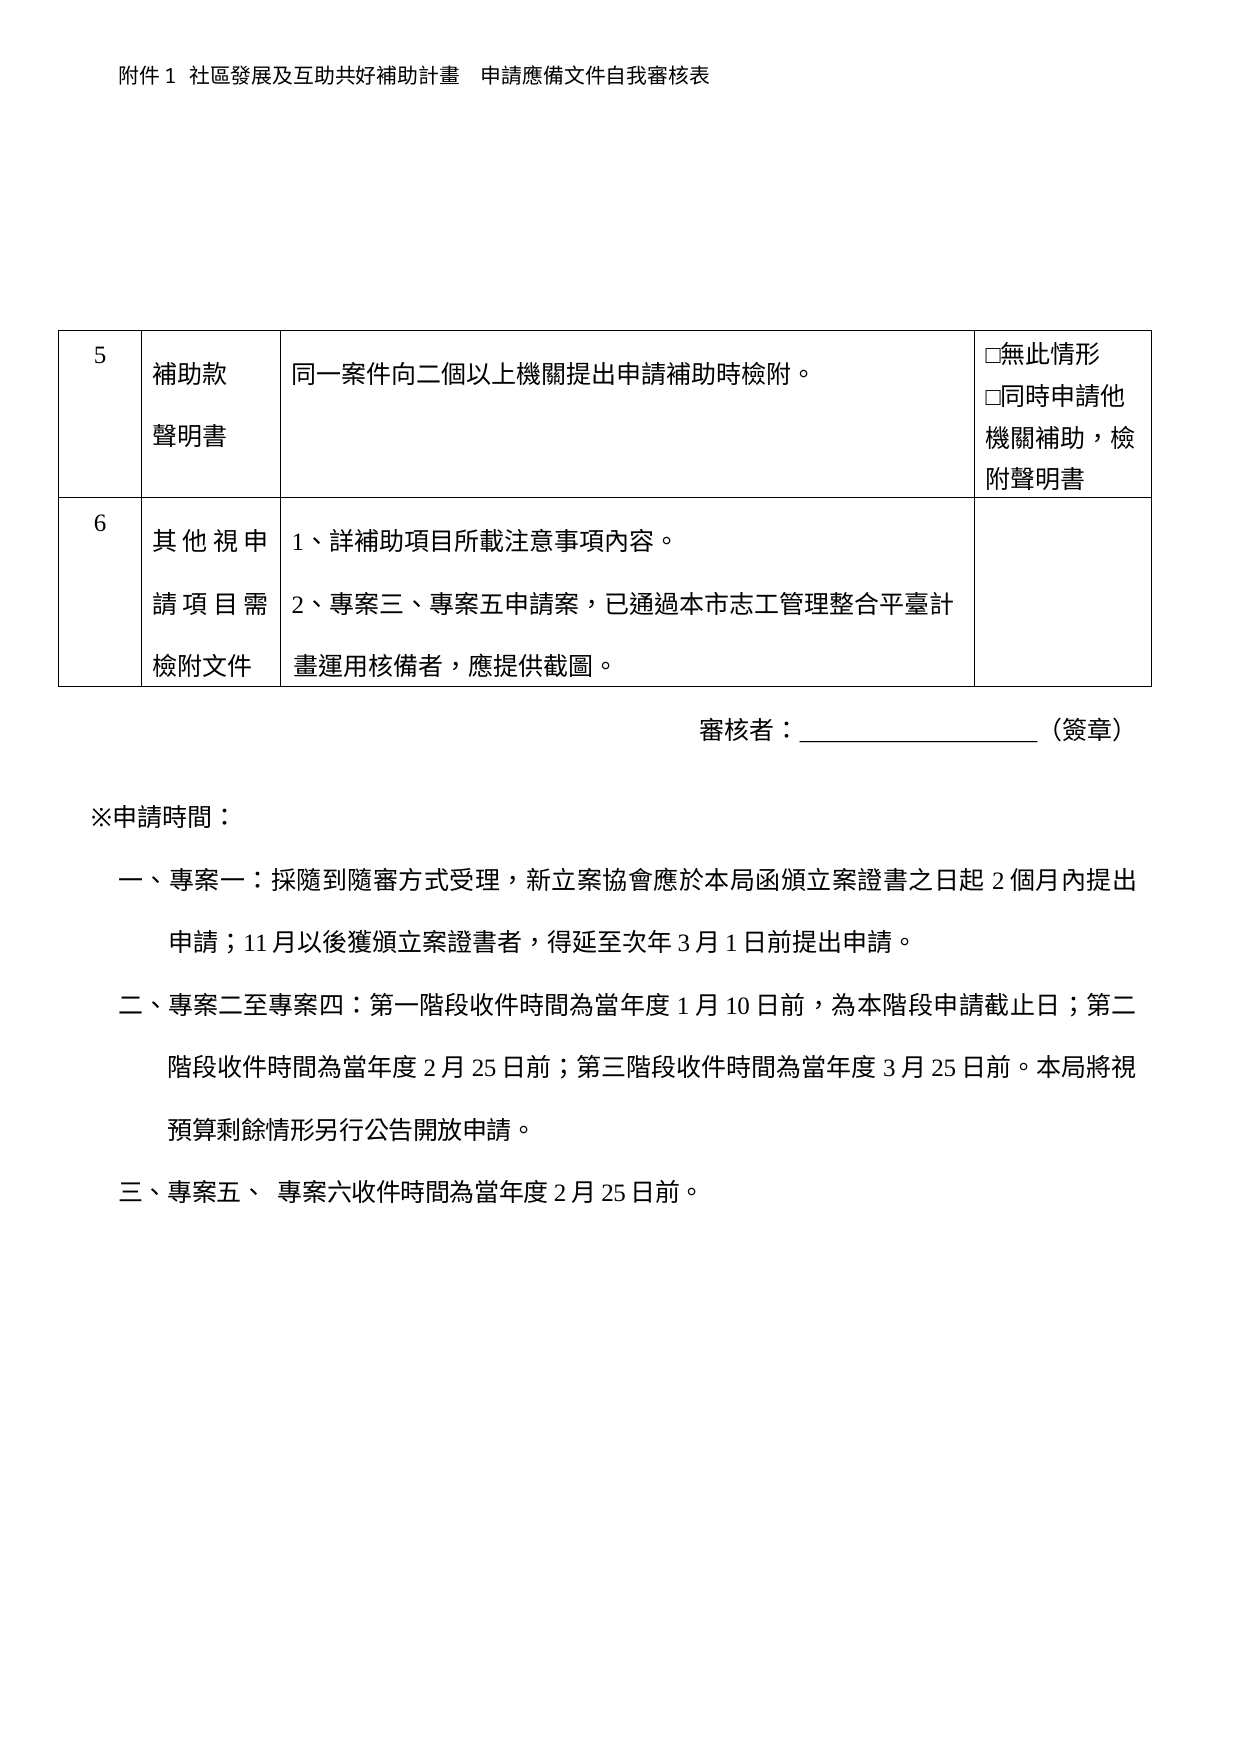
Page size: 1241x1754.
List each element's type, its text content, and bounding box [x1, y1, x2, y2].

text 二、專案二至專案四：第一階段收件時間為當年度1月10日前，為本階段申請截止日；第二階段收件時間為當年度2月25日前；第三階段收件時間為當年度3月25日前。本局將視預算剩餘情形另行公告開放申請。 [118, 962, 1137, 1149]
text 審核者：___________________（簽章） [91, 687, 1137, 749]
table_cell 同一案件向二個以上機關提出申請補助時檢附。 [281, 331, 974, 497]
table_cell 6 [59, 498, 141, 686]
text 三、專案五、 專案六收件時間為當年度2月25日前。 [118, 1149, 1137, 1212]
table_cell □無此情形 □同時申請他機關補助，檢附聲明書 [975, 331, 1151, 497]
table_cell 1、詳補助項目所載注意事項內容。 2、專案三、專案五申請案，已通過本市志工管理整合平臺計畫運用核備者，應提供截圖。 [281, 498, 974, 686]
table_cell 其他視申請項目需檢附文件 [142, 498, 280, 686]
table_cell 補助款 聲明書 [142, 331, 280, 497]
table_cell [975, 498, 1151, 686]
text 一、專案一：採隨到隨審方式受理，新立案協會應於本局函頒立案證書之日起2個月內提出申請；11月以後獲頒立案證書者，得延至次年3月1日前提出申請。 [118, 837, 1137, 962]
text ※申請時間： [91, 774, 1137, 837]
table_cell 5 [59, 331, 141, 497]
